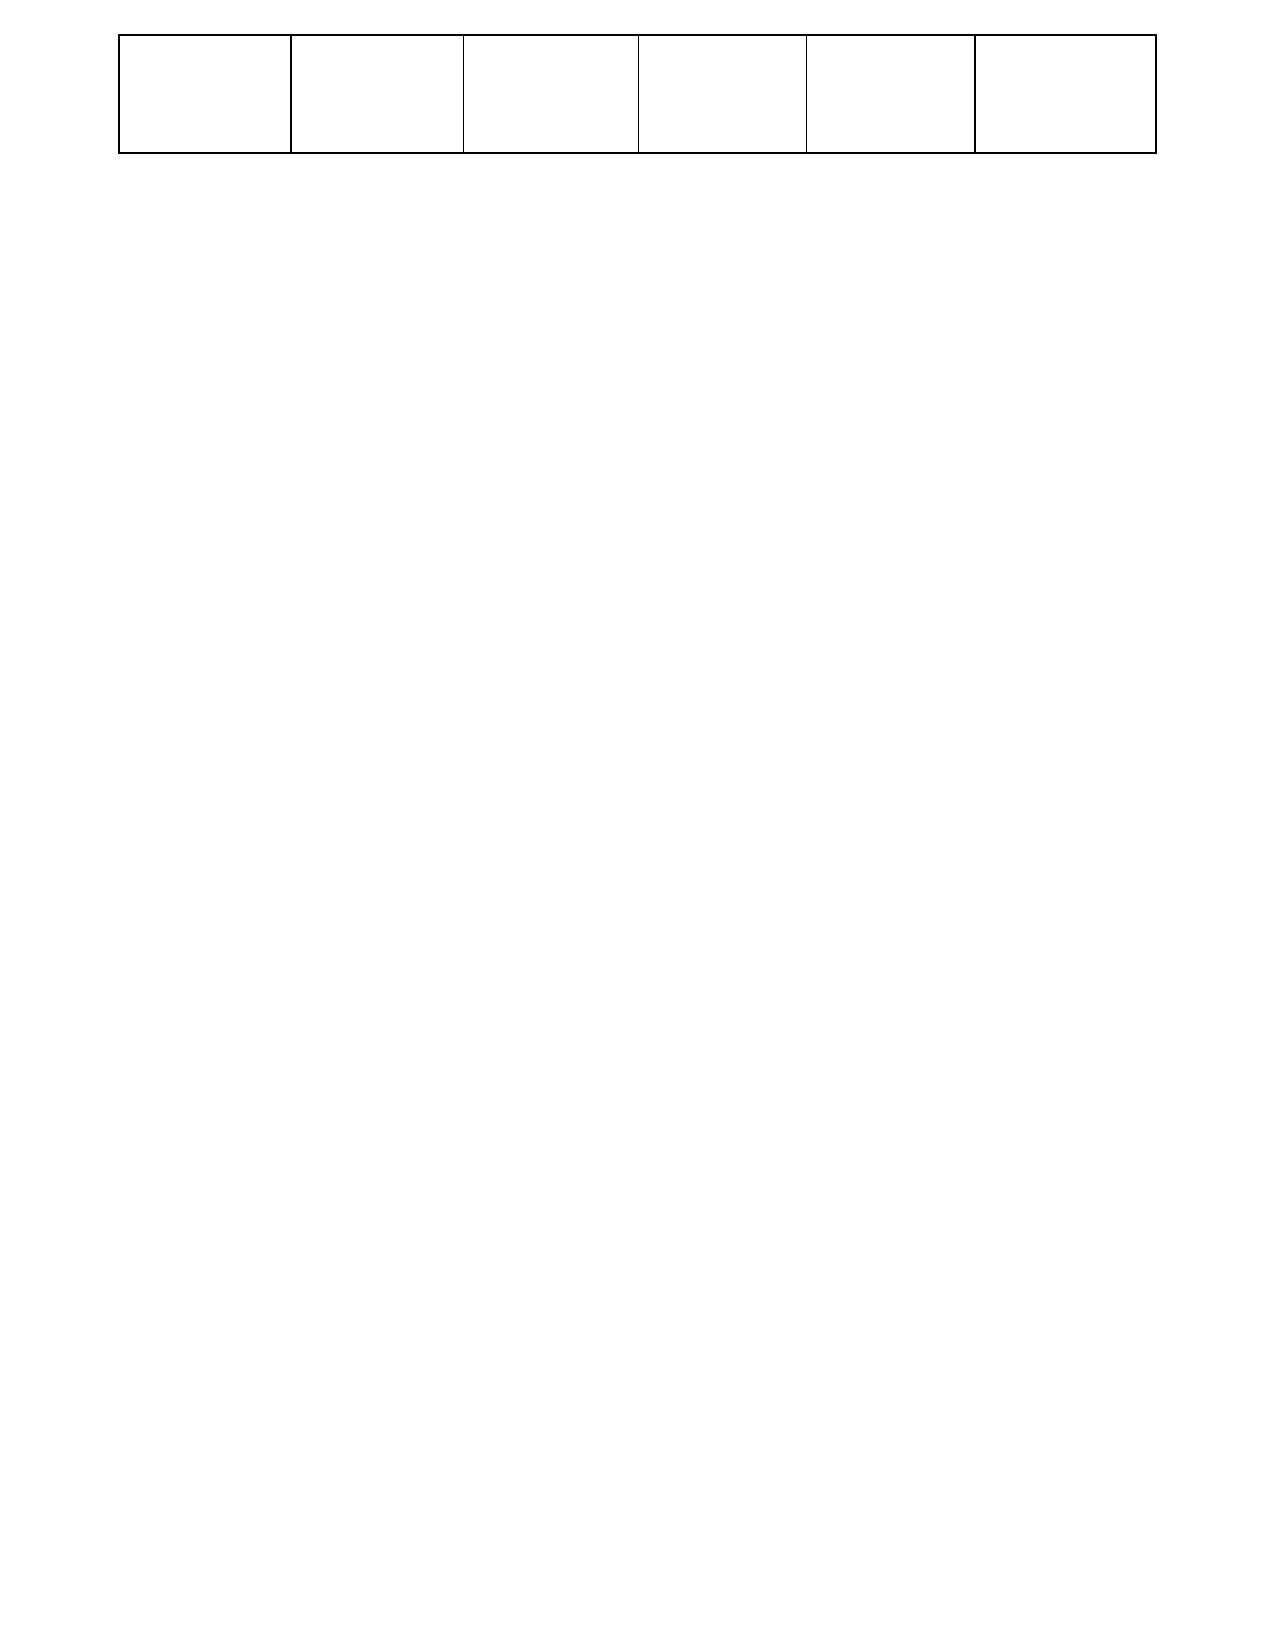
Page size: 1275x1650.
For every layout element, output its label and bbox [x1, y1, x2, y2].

table_cell [807, 36, 974, 152]
table_cell [639, 36, 806, 152]
table_cell [976, 36, 1155, 152]
table_cell [292, 36, 463, 152]
table_cell [120, 36, 290, 152]
table_cell [464, 36, 638, 152]
